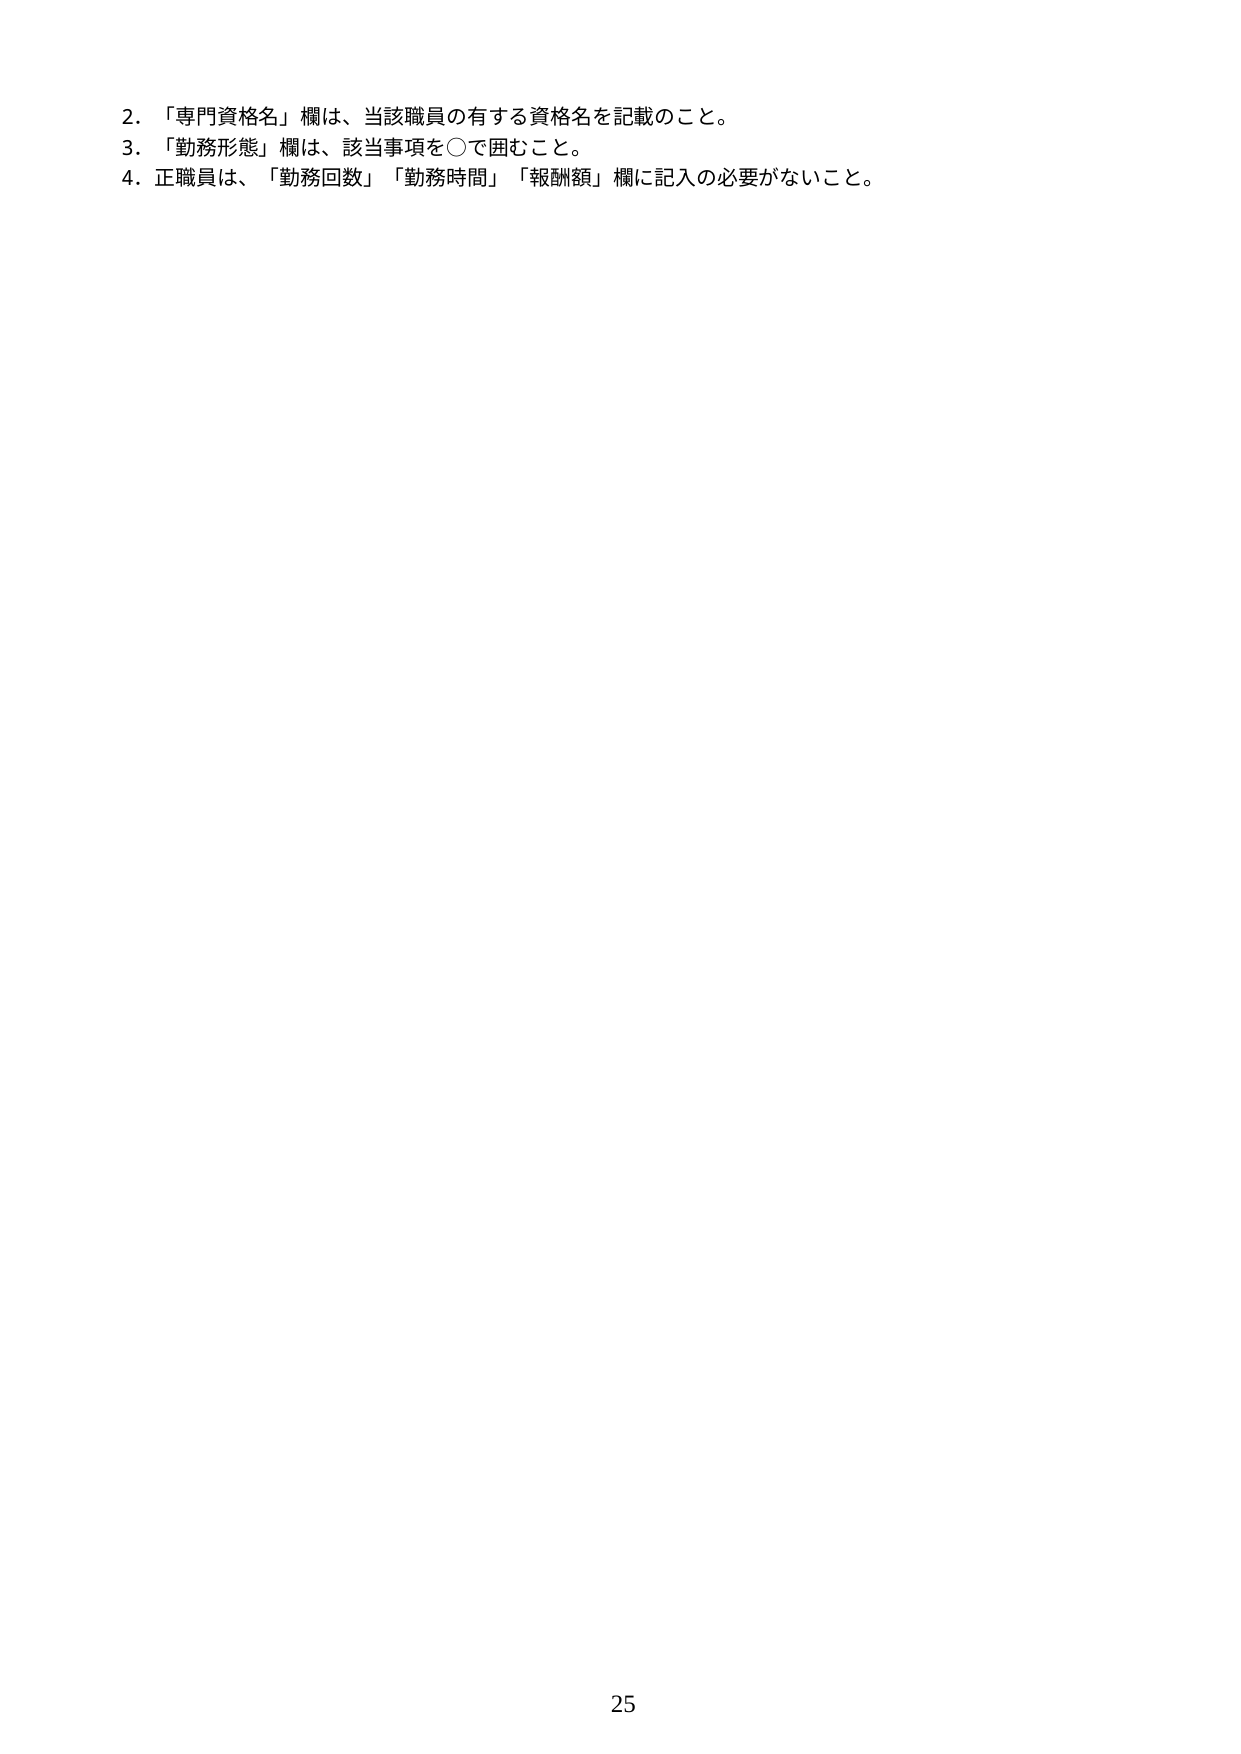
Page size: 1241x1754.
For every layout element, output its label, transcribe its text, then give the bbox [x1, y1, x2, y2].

text 4．正職員は、「勤務回数」「勤務時間」「報酬額」欄に記入の必要がないこと。 [100, 161, 1146, 191]
text 2．「専門資格名」欄は、当該職員の有する資格名を記載のこと。 [100, 100, 1146, 131]
text 3．「勤務形態」欄は、該当事項を○で囲むこと。 [100, 131, 1146, 161]
